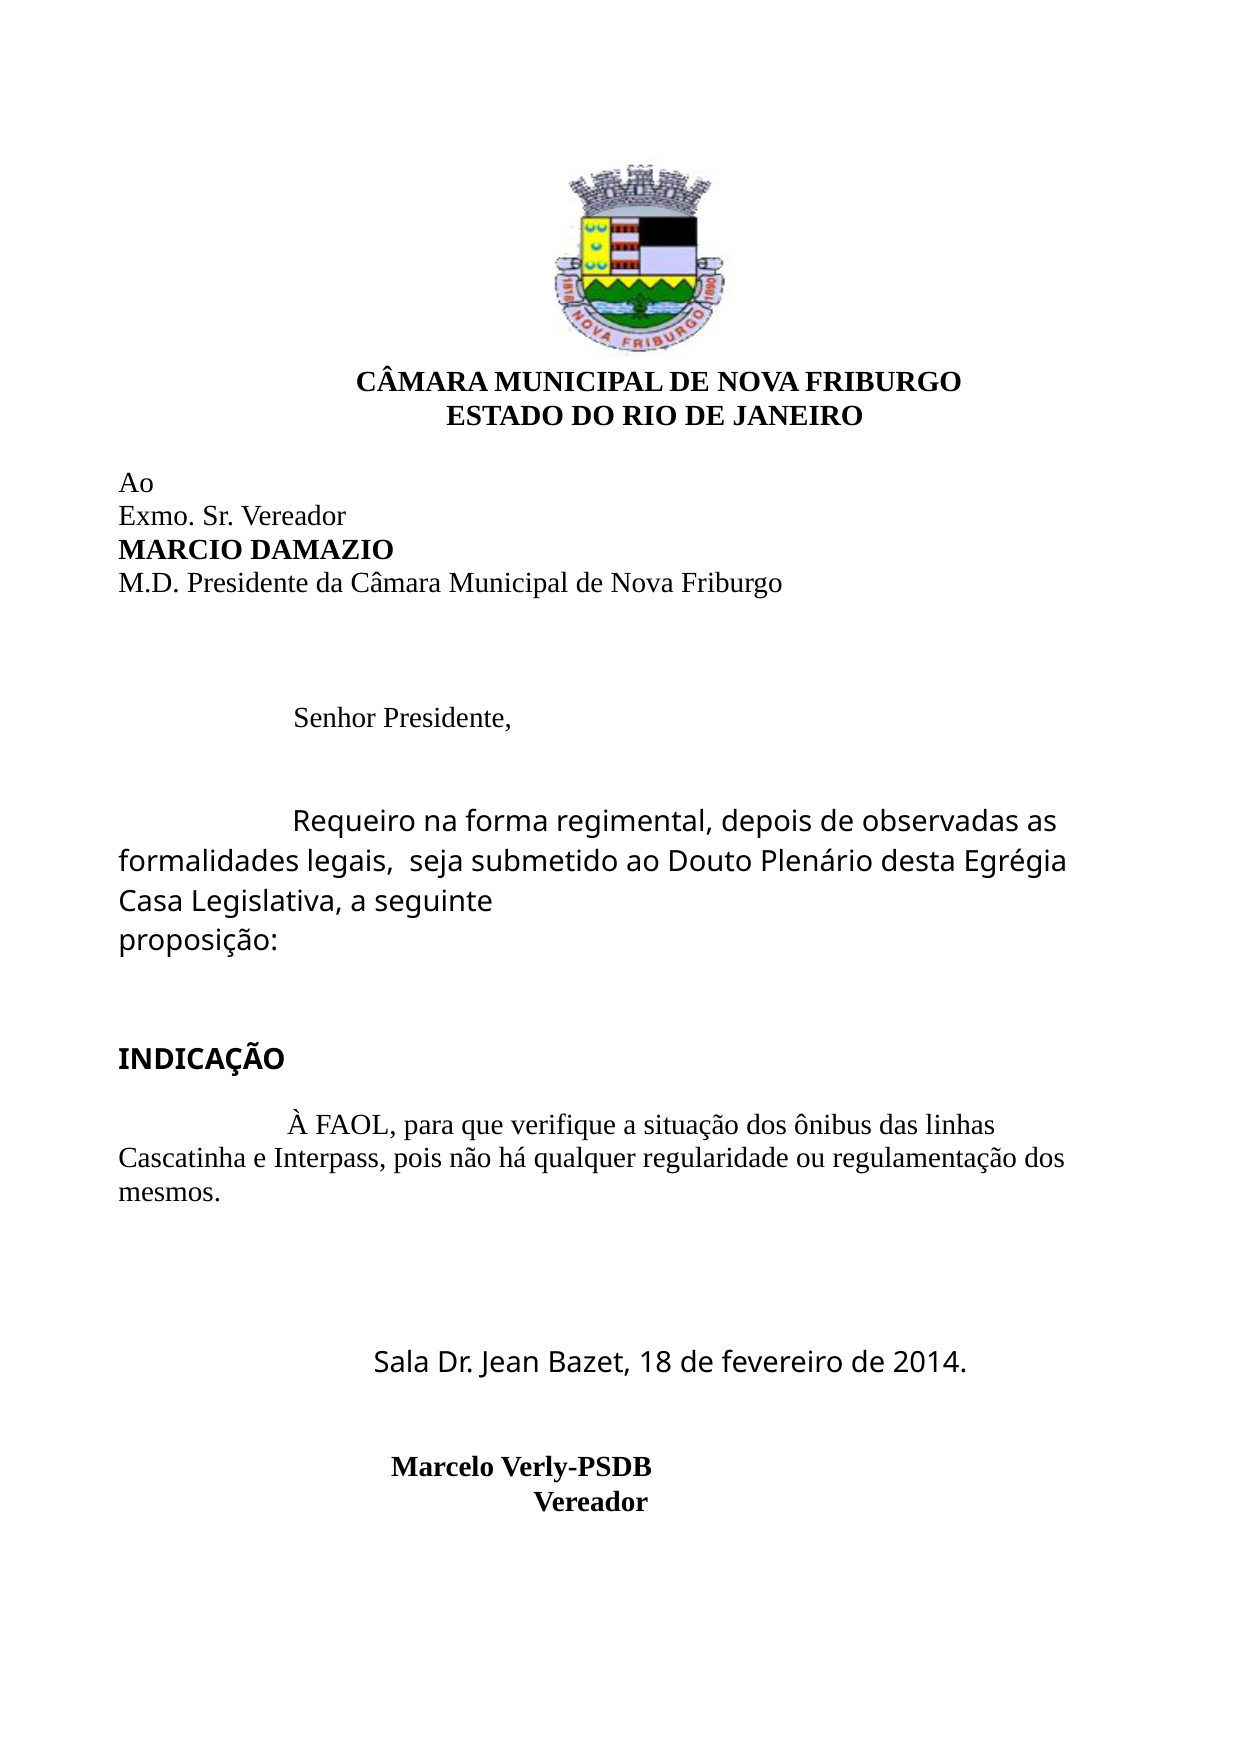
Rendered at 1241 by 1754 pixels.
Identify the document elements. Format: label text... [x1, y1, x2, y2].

text Sala Dr. Jean Bazet, 18 de fevereiro de 2014. [118, 1342, 1122, 1381]
text M.D. Presidente da Câmara Municipal de Nova Friburgo [118, 566, 1122, 599]
text ESTADO DO RIO DE JANEIRO [118, 398, 1122, 431]
text Marcelo Verly-PSDB [118, 1449, 1122, 1484]
text INDICAÇÃO [118, 1038, 1122, 1078]
text Requeiro na forma regimental, depois de observadas as formalidades legais, seja submetido ao Douto Plenário desta Egrégia Casa Legislativa, a seguinte [118, 800, 1122, 919]
text MARCIO DAMAZIO [118, 532, 1122, 566]
text proposição: [118, 919, 1122, 959]
text Ao [118, 465, 1122, 498]
text CÂMARA MUNICIPAL DE NOVA FRIBURGO [118, 118, 1122, 398]
text Exmo. Sr. Vereador [118, 498, 1122, 532]
text À FAOL, para que verifique a situação dos ônibus das linhas Cascatinha e Interpass, pois não há qualquer regularidade ou regulamentação dos mesmos. [118, 1107, 1122, 1208]
text Senhor Presidente, [118, 700, 1122, 733]
text Vereador [118, 1484, 1122, 1518]
